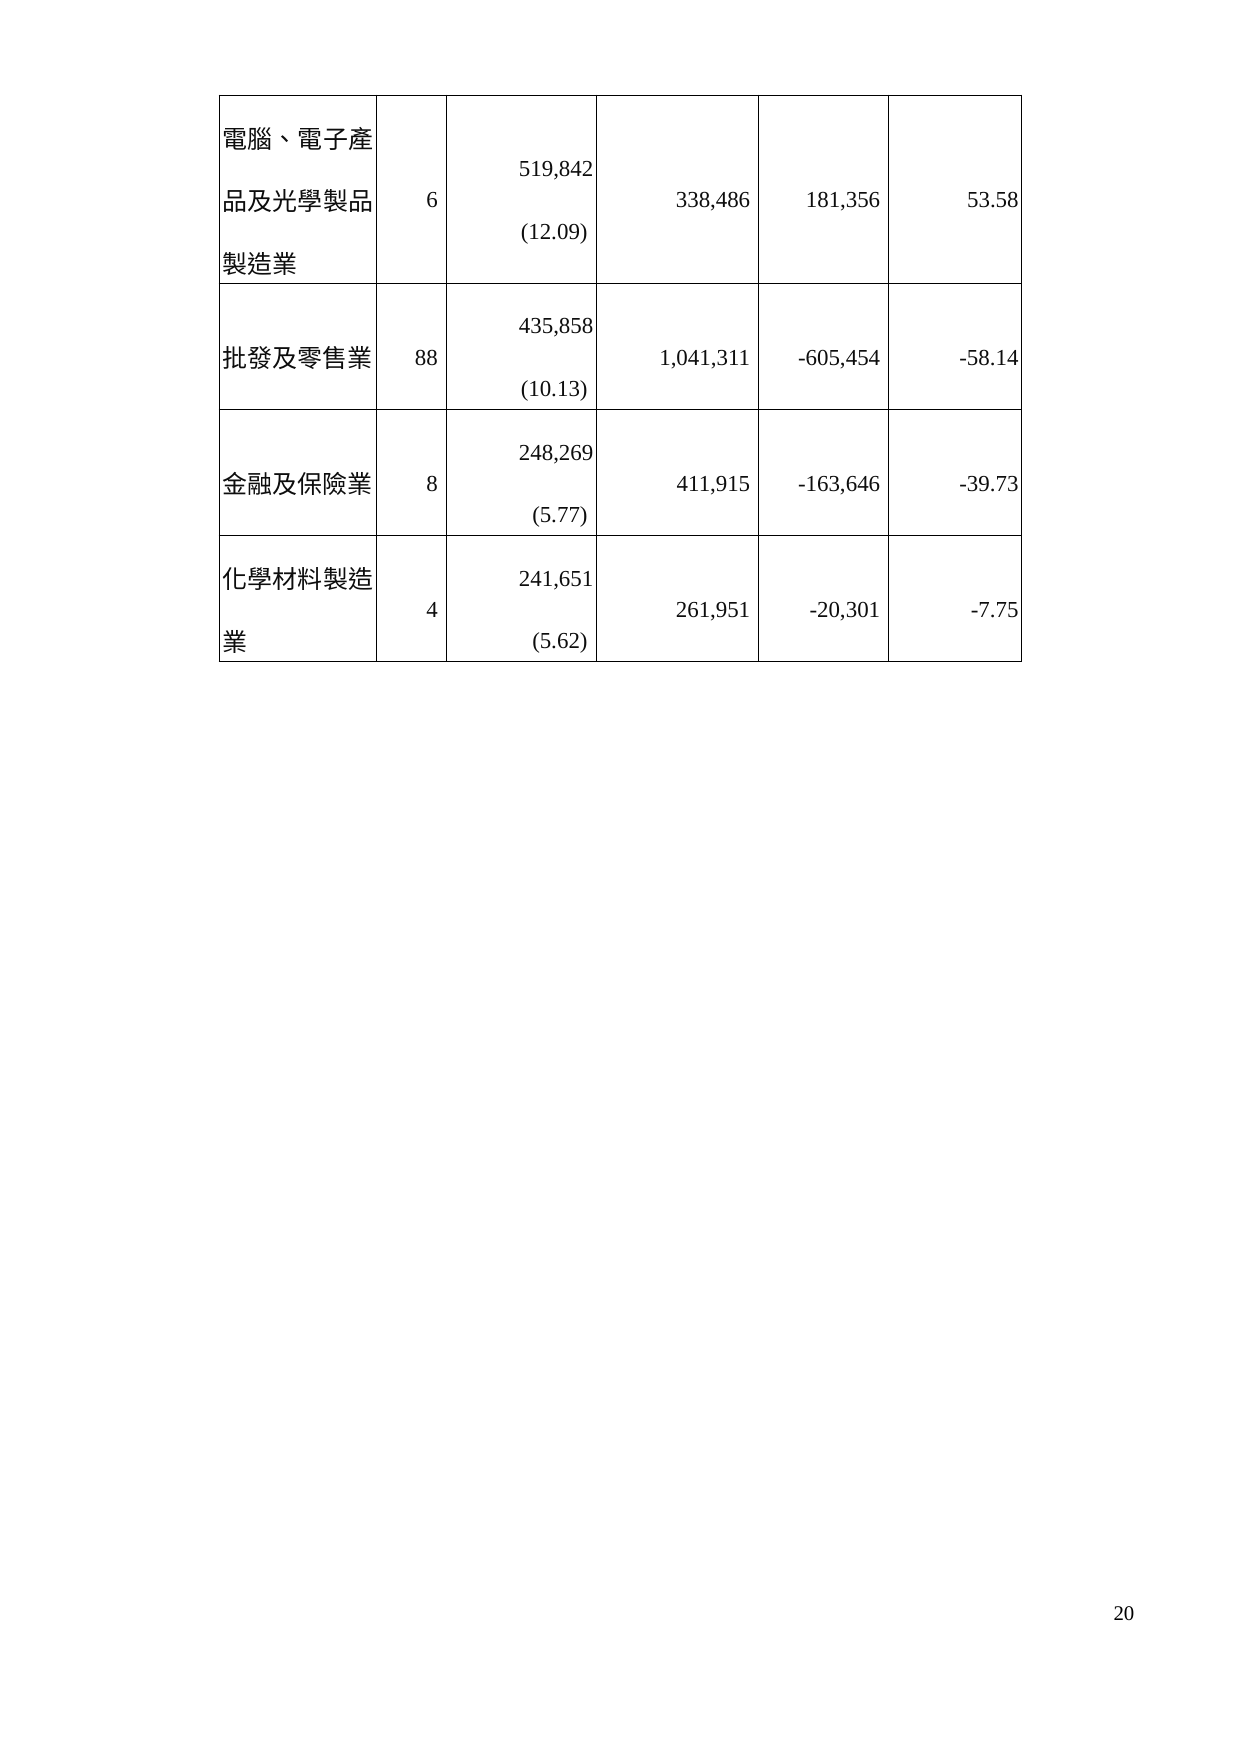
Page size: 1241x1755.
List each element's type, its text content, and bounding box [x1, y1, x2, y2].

table_cell 248,269 (5.77) [447, 410, 596, 535]
table_cell -39.73 [889, 410, 1021, 535]
table_cell 金融及保險業 [220, 410, 376, 535]
table_cell -20,301 [759, 536, 888, 661]
table_cell -163,646 [759, 410, 888, 535]
table_cell -7.75 [889, 536, 1021, 661]
table_cell 435,858 (10.13) [447, 284, 596, 409]
table_cell 電腦、電子產品及光學製品製造業 [220, 96, 376, 283]
table_cell -58.14 [889, 284, 1021, 409]
table_cell 519,842 (12.09) [447, 96, 596, 283]
table_cell 8 [377, 410, 446, 535]
table_cell 化學材料製造業 [220, 536, 376, 661]
table_cell 批發及零售業 [220, 284, 376, 409]
table_cell 1,041,311 [597, 284, 758, 409]
table_cell 6 [377, 96, 446, 283]
table_cell 53.58 [889, 96, 1021, 283]
table_cell -605,454 [759, 284, 888, 409]
table_cell 338,486 [597, 96, 758, 283]
table_cell 261,951 [597, 536, 758, 661]
table_cell 4 [377, 536, 446, 661]
table_cell 241,651 (5.62) [447, 536, 596, 661]
table_cell 181,356 [759, 96, 888, 283]
table_cell 88 [377, 284, 446, 409]
table_cell 411,915 [597, 410, 758, 535]
